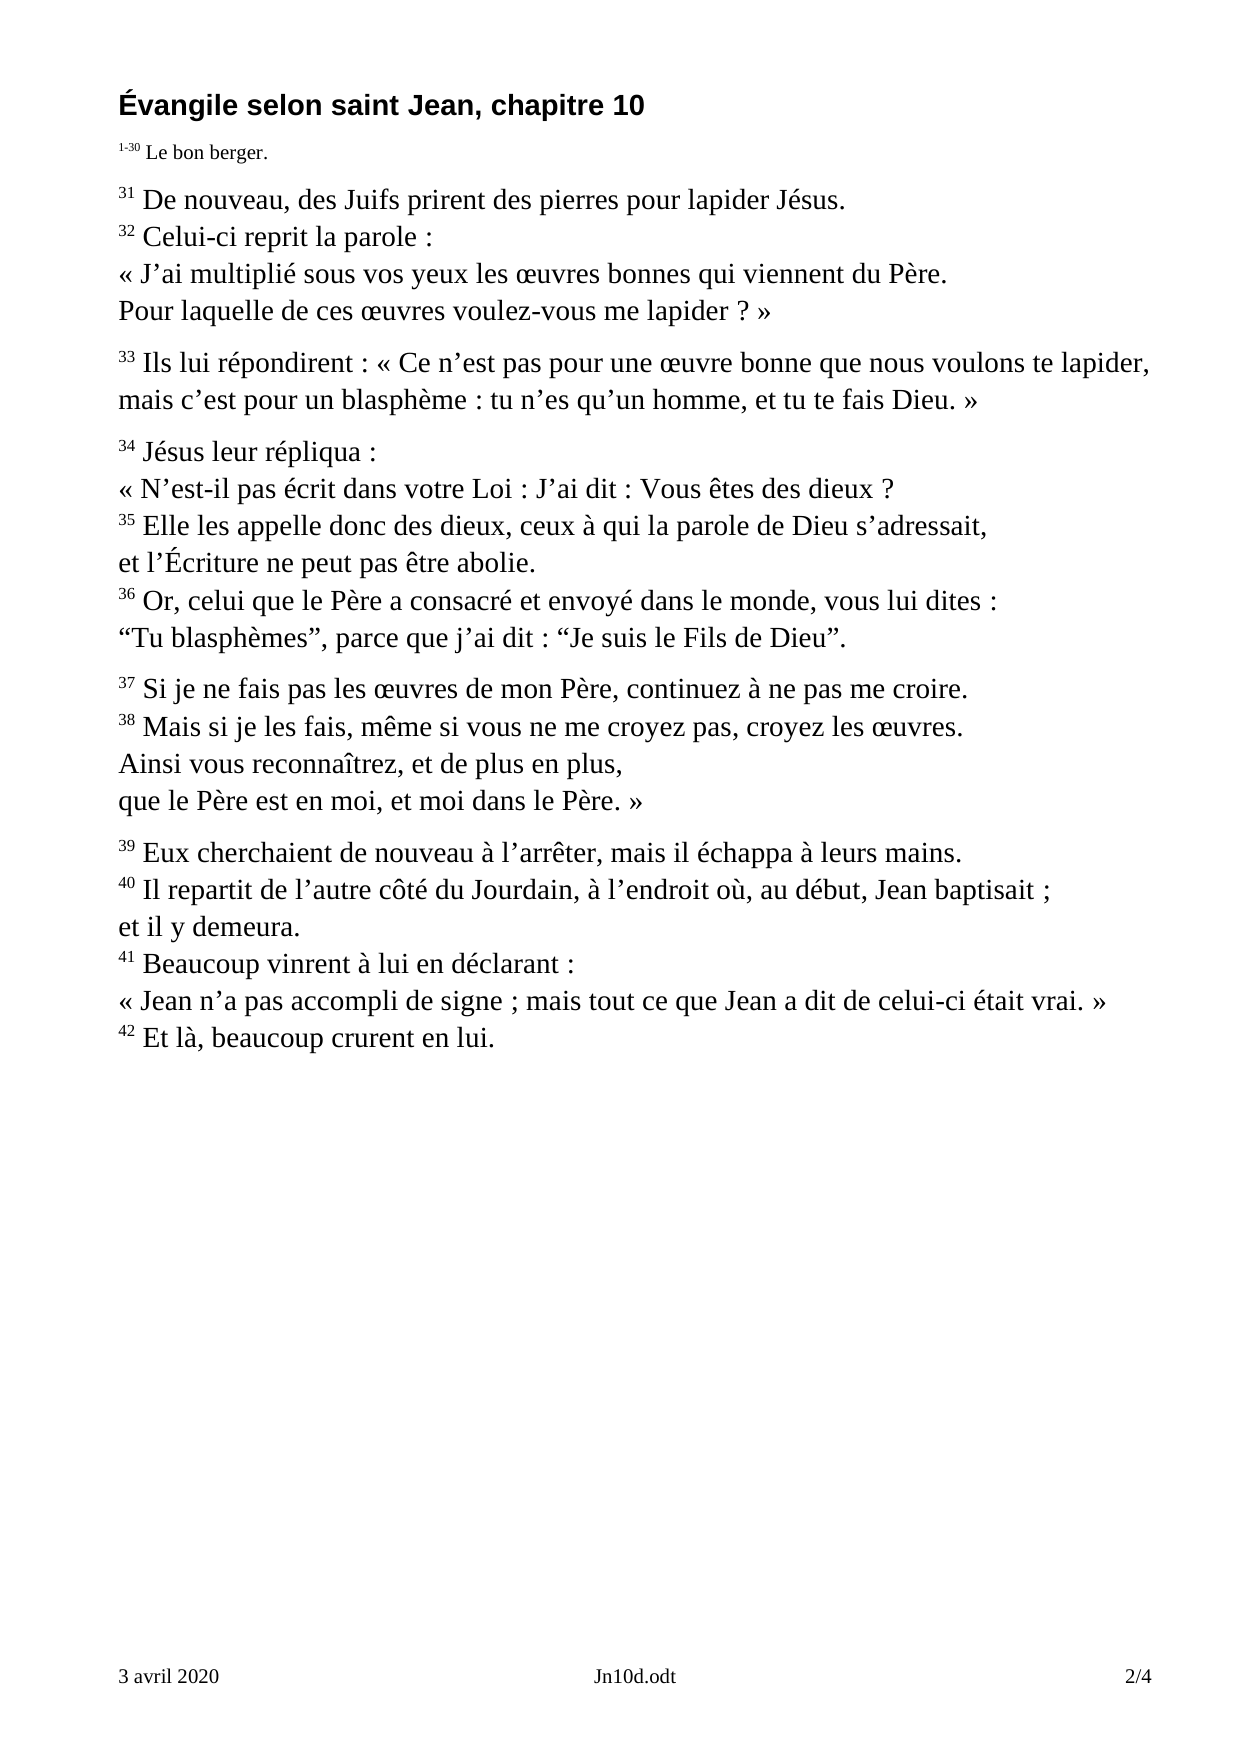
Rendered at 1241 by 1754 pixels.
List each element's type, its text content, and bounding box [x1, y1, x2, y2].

text 41 Beaucoup vinrent à lui en déclarant : [118, 947, 1152, 979]
text 38 Mais si je les fais, même si vous ne me croyez pas, croyez les œuvres. [118, 710, 1152, 742]
text et l’Écriture ne peut pas être abolie. [118, 547, 1152, 579]
text Pour laquelle de ces œuvres voulez-vous me lapider ? » [118, 295, 1152, 327]
text 36 Or, celui que le Père a consacré et envoyé dans le monde, vous lui dites : [118, 584, 1152, 616]
text 40 Il repartit de l’autre côté du Jourdain, à l’endroit où, au début, Jean baptisait ; [118, 873, 1152, 905]
text Ainsi vous reconnaîtrez, et de plus en plus, [118, 747, 1152, 779]
text et il y demeura. [118, 910, 1152, 942]
text « N’est-il pas écrit dans votre Loi : J’ai dit : Vous êtes des dieux ? [118, 473, 1152, 505]
text 39 Eux cherchaient de nouveau à l’arrêter, mais il échappa à leurs mains. [118, 836, 1152, 868]
text mais c’est pour un blasphème : tu n’es qu’un homme, et tu te fais Dieu. » [118, 384, 1152, 416]
text 37 Si je ne fais pas les œuvres de mon Père, continuez à ne pas me croire. [118, 673, 1152, 705]
text 42 Et là, beaucoup crurent en lui. [118, 1021, 1152, 1054]
text 33 Ils lui répondirent : « Ce n’est pas pour une œuvre bonne que nous voulons te lapider, [118, 347, 1152, 379]
text « Jean n’a pas accompli de signe ; mais tout ce que Jean a dit de celui-ci était vrai. » [118, 984, 1152, 1017]
subtitle Évangile selon saint Jean, chapitre 10 [118, 88, 1152, 121]
text “Tu blasphèmes”, parce que j’ai dit : “Je suis le Fils de Dieu”. [118, 621, 1152, 653]
text que le Père est en moi, et moi dans le Père. » [118, 784, 1152, 816]
text 35 Elle les appelle donc des dieux, ceux à qui la parole de Dieu s’adressait, [118, 510, 1152, 542]
text « J’ai multiplié sous vos yeux les œuvres bonnes qui viennent du Père. [118, 258, 1152, 290]
text 1-30 Le bon berger. [118, 141, 1152, 164]
text 32 Celui-ci reprit la parole : [118, 221, 1152, 253]
text 34 Jésus leur répliqua : [118, 436, 1152, 468]
text 31 De nouveau, des Juifs prirent des pierres pour lapider Jésus. [118, 183, 1152, 216]
